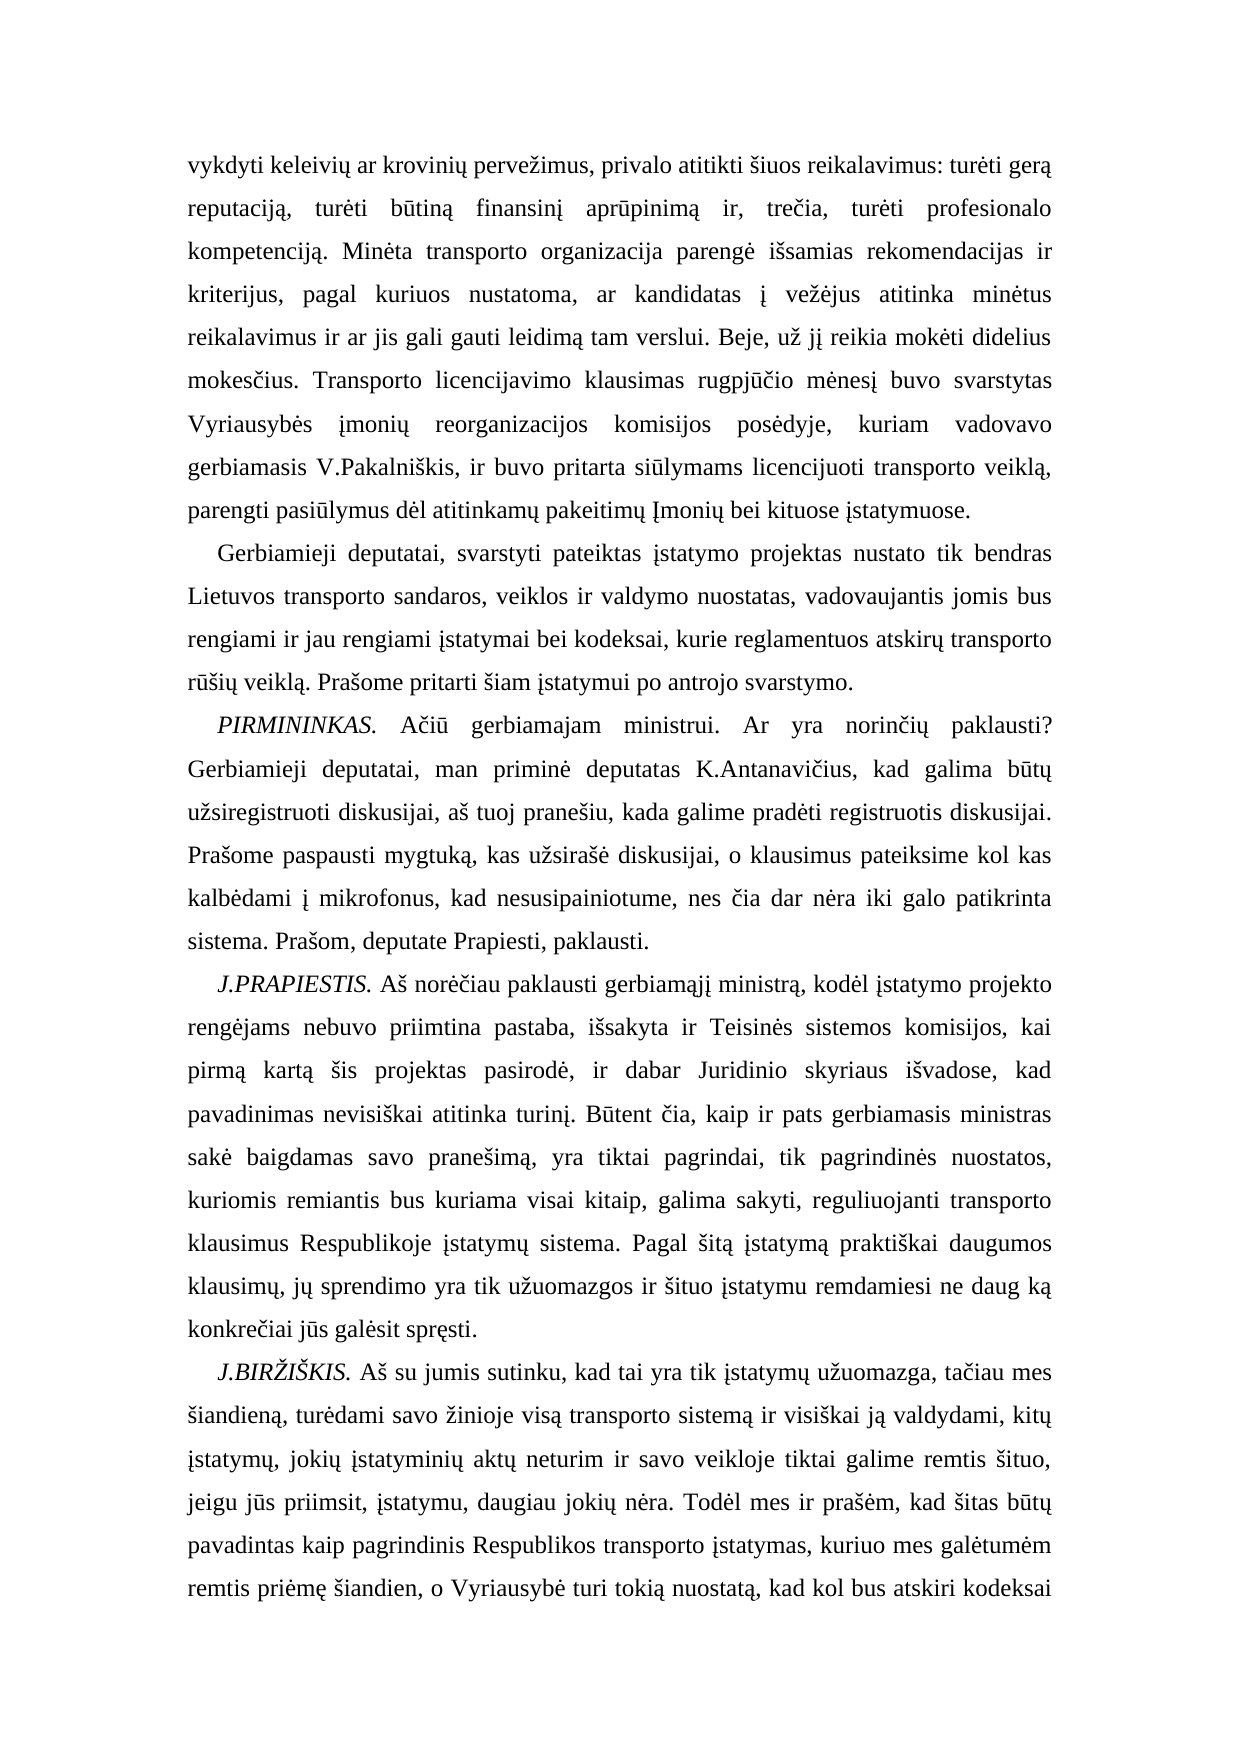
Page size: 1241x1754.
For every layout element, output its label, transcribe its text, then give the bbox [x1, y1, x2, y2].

text vykdyti keleivių ar krovinių pervežimus, privalo atitikti šiuos reikalavimus: turėti gerą reputaciją, turėti būtiną finansinį aprūpinimą ir, trečia, turėti profesionalo kompetenciją. Minėta transporto organizacija parengė išsamias rekomendacijas ir kriterijus, pagal kuriuos nustatoma, ar kandidatas į vežėjus atitinka minėtus reikalavimus ir ar jis gali gauti leidimą tam verslui. Beje, už jį reikia mokėti didelius mokesčius. Transporto licencijavimo klausimas rugpjūčio mėnesį buvo svarstytas Vyriausybės įmonių reorganizacijos komisijos posėdyje, kuriam vadovavo gerbiamasis V.Pakalniškis, ir buvo pritarta siūlymams licencijuoti transporto veiklą, parengti pasiūlymus dėl atitinkamų pakeitimų Įmonių bei kituose įstatymuose. [187, 150, 1053, 524]
text PIRMININKAS. Ačiū gerbiamajam ministrui. Ar yra norinčių paklausti? Gerbiamieji deputatai, man priminė deputatas K.Antanavičius, kad galima būtų užsiregistruoti diskusijai, aš tuoj pranešiu, kada galime pradėti registruotis diskusijai. Prašome paspausti mygtuką, kas užsirašė diskusijai, o klausimus pateiksime kol kas kalbėdami į mikrofonus, kad nesusipainiotume, nes čia dar nėra iki galo patikrinta sistema. Prašom, deputate Prapiesti, paklausti. [187, 711, 1053, 955]
text Gerbiamieji deputatai, svarstyti pateiktas įstatymo projektas nustato tik bendras Lietuvos transporto sandaros, veiklos ir valdymo nuostatas, vadovaujantis jomis bus rengiami ir jau rengiami įstatymai bei kodeksai, kurie reglamentuos atskirų transporto rūšių veiklą. Prašome pritarti šiam įstatymui po antrojo svarstymo. [187, 538, 1053, 696]
text J.BIRŽIŠKIS. Aš su jumis sutinku, kad tai yra tik įstatymų užuomazga, tačiau mes šiandieną, turėdami savo žinioje visą transporto sistemą ir visiškai ją valdydami, kitų įstatymų, jokių įstatyminių aktų neturim ir savo veikloje tiktai galime remtis šituo, jeigu jūs priimsit, įstatymu, daugiau jokių nėra. Todėl mes ir prašėm, kad šitas būtų pavadintas kaip pagrindinis Respublikos transporto įstatymas, kuriuo mes galėtumėm remtis priėmę šiandien, o Vyriausybė turi tokią nuostatą, kad kol bus atskiri kodeksai [187, 1357, 1053, 1602]
text J.PRAPIESTIS. Aš norėčiau paklausti gerbiamąjį ministrą, kodėl įstatymo projekto rengėjams nebuvo priimtina pastaba, išsakyta ir Teisinės sistemos komisijos, kai pirmą kartą šis projektas pasirodė, ir dabar Juridinio skyriaus išvadose, kad pavadinimas nevisiškai atitinka turinį. Būtent čia, kaip ir pats gerbiamasis ministras sakė baigdamas savo pranešimą, yra tiktai pagrindai, tik pagrindinės nuostatos, kuriomis remiantis bus kuriama visai kitaip, galima sakyti, reguliuojanti transporto klausimus Respublikoje įstatymų sistema. Pagal šitą įstatymą praktiškai daugumos klausimų, jų sprendimo yra tik užuomazgos ir šituo įstatymu remdamiesi ne daug ką konkrečiai jūs galėsit spręsti. [187, 969, 1053, 1343]
